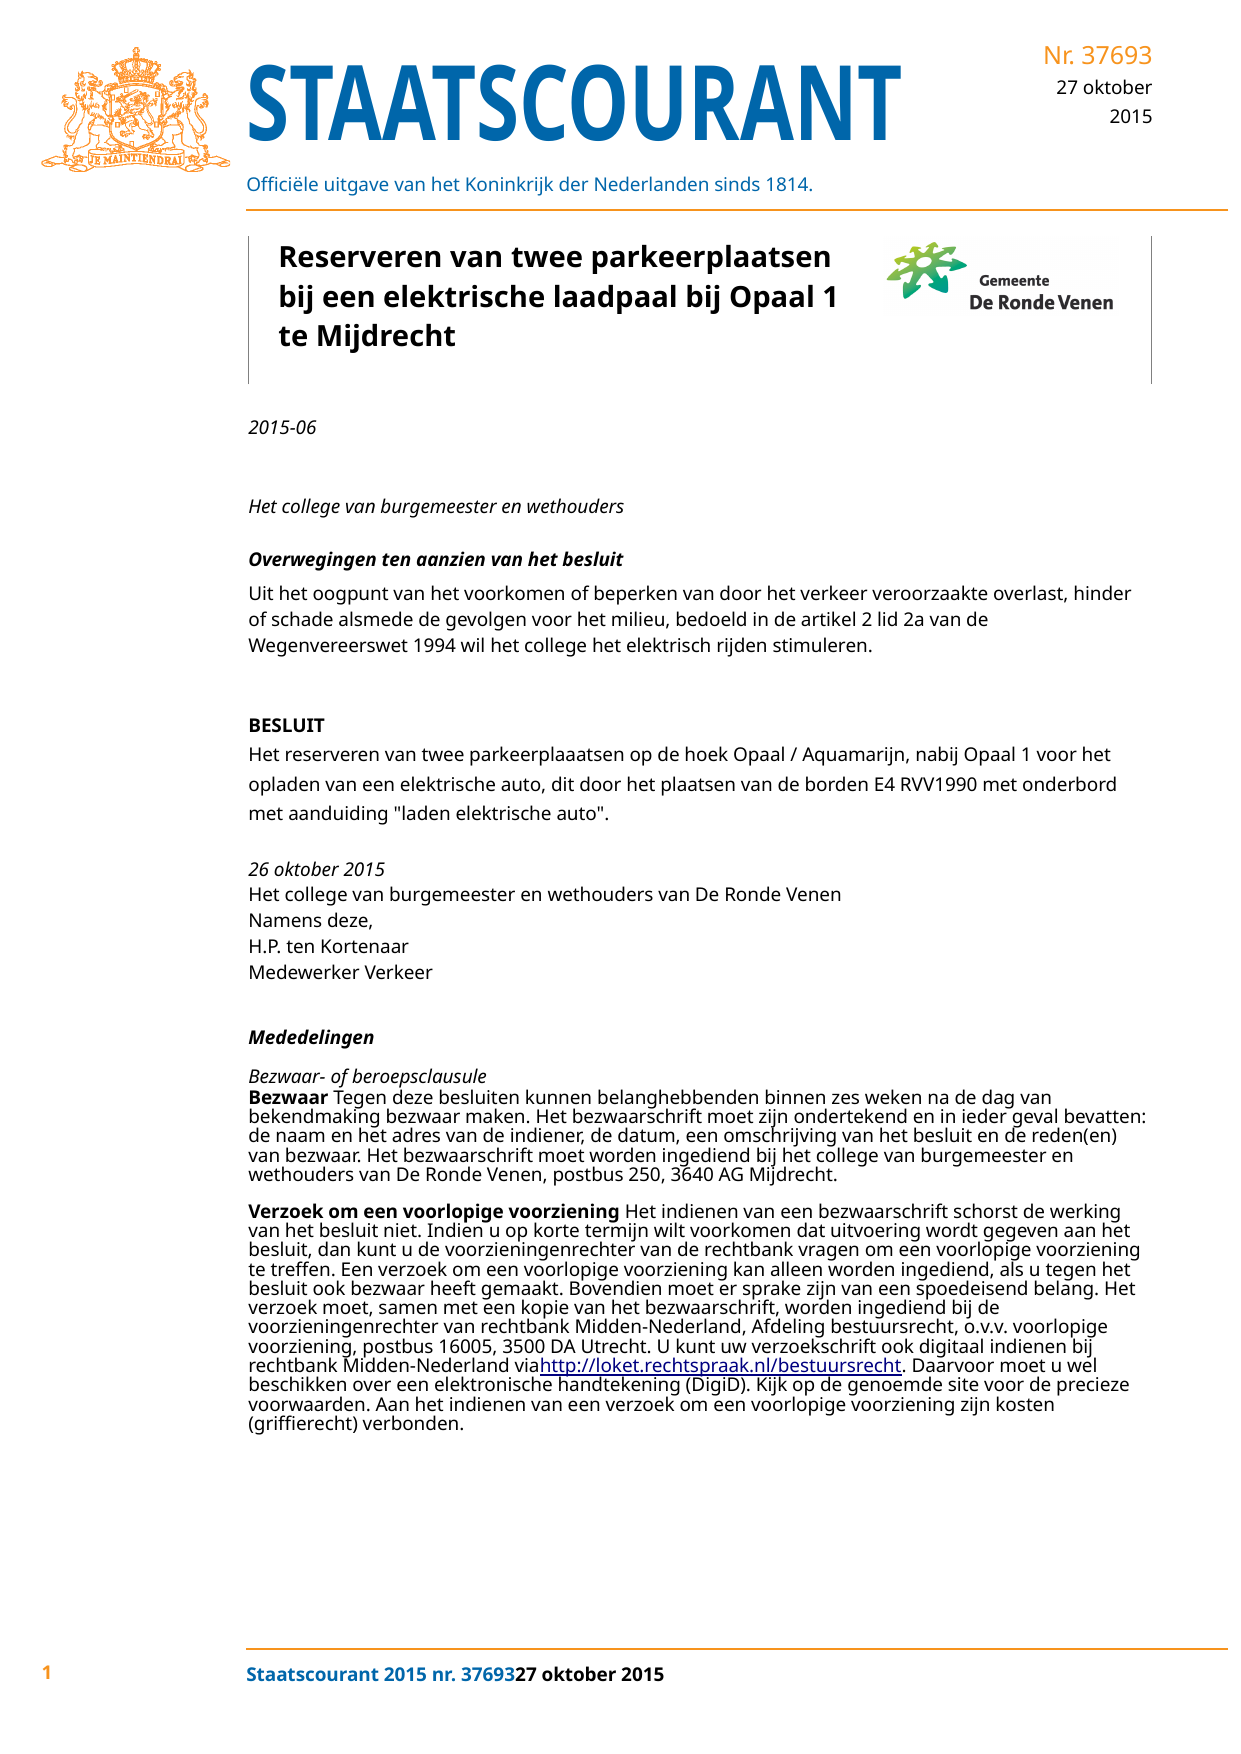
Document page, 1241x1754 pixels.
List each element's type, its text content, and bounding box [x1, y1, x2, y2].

table_header [850, 236, 1151, 384]
picture [41, 47, 231, 172]
text Het college van burgemeester en wethouders van De Ronde Venen [248, 882, 1152, 907]
text Bezwaar Tegen deze besluiten kunnen belanghebbenden binnen zes weken na de dag van bekendmaking bezwaar maken. Het bezwaarschrift moet zijn ondertekend en in ieder geval bevatten: de naam en het adres van de indiener, de datum, een omschrijving van het besluit en de reden(en) van bezwaar. Het bezwaarschrift moet worden ingediend bij het college van burgemeester en wethouders van De Ronde Venen, postbus 250, 3640 AG Mijdrecht. [248, 1089, 1152, 1185]
text Medewerker Verkeer [248, 959, 1152, 984]
picture [882, 236, 1119, 316]
text Mededelingen [248, 1024, 1152, 1049]
text 26 oktober 2015 [248, 856, 1152, 882]
text H.P. ten Kortenaar [248, 933, 1152, 959]
text 2015-06 [248, 414, 1152, 440]
text Overwegingen ten aanzien van het besluit [248, 547, 1152, 572]
text Verzoek om een voorlopige voorziening Het indienen van een bezwaarschrift schorst de werking van het besluit niet. Indien u op korte termijn wilt voorkomen dat uitvoering wordt gegeven aan het besluit, dan kunt u de voorzieningenrechter van de rechtbank vragen om een voorlopige voorziening te treffen. Een verzoek om een voorlopige voorziening kan alleen worden ingediend, als u tegen het besluit ook bezwaar heeft gemaakt. Bovendien moet er sprake zijn van een spoedeisend belang. Het verzoek moet, samen met een kopie van het bezwaarschrift, worden ingediend bij de voorzieningenrechter van rechtbank Midden-Nederland, Afdeling bestuursrecht, o.v.v. voorlopige voorziening, postbus 16005, 3500 DA Utrecht. U kunt uw verzoekschrift ook digitaal indienen bij rechtbank Midden-Nederland viahttp://loket.rechtspraak.nl/bestuursrecht. Daarvoor moet u wel beschikken over een elektronische handtekening (DigiD). Kijk op de genoemde site voor de precieze voorwaarden. Aan het indienen van een verzoek om een voorlopige voorziening zijn kosten (griffierecht) verbonden. [248, 1203, 1152, 1434]
table_header Reserveren van twee parkeerplaatsen bij een elektrische laadpaal bij Opaal 1 te Mijdrecht [249, 236, 850, 384]
text Het reserveren van twee parkeerplaaatsen op de hoek Opaal / Aquamarijn, nabij Opaal 1 voor het opladen van een elektrische auto, dit door het plaatsen van de borden E4 RVV1990 met onderbord met aanduiding "laden elektrische auto". [248, 741, 1152, 826]
text Het college van burgemeester en wethouders [248, 494, 1152, 519]
text Namens deze, [248, 907, 1152, 933]
text Bezwaar- of beroepsclausule [248, 1063, 1152, 1089]
text Uit het oogpunt van het voorkomen of beperken van door het verkeer veroorzaakte overlast, hinder of schade alsmede de gevolgen voor het milieu, bedoeld in de artikel 2 lid 2a van de Wegenvereerswet 1994 wil het college het elektrisch rijden stimuleren. [248, 581, 1152, 658]
text BESLUIT [248, 712, 1152, 738]
